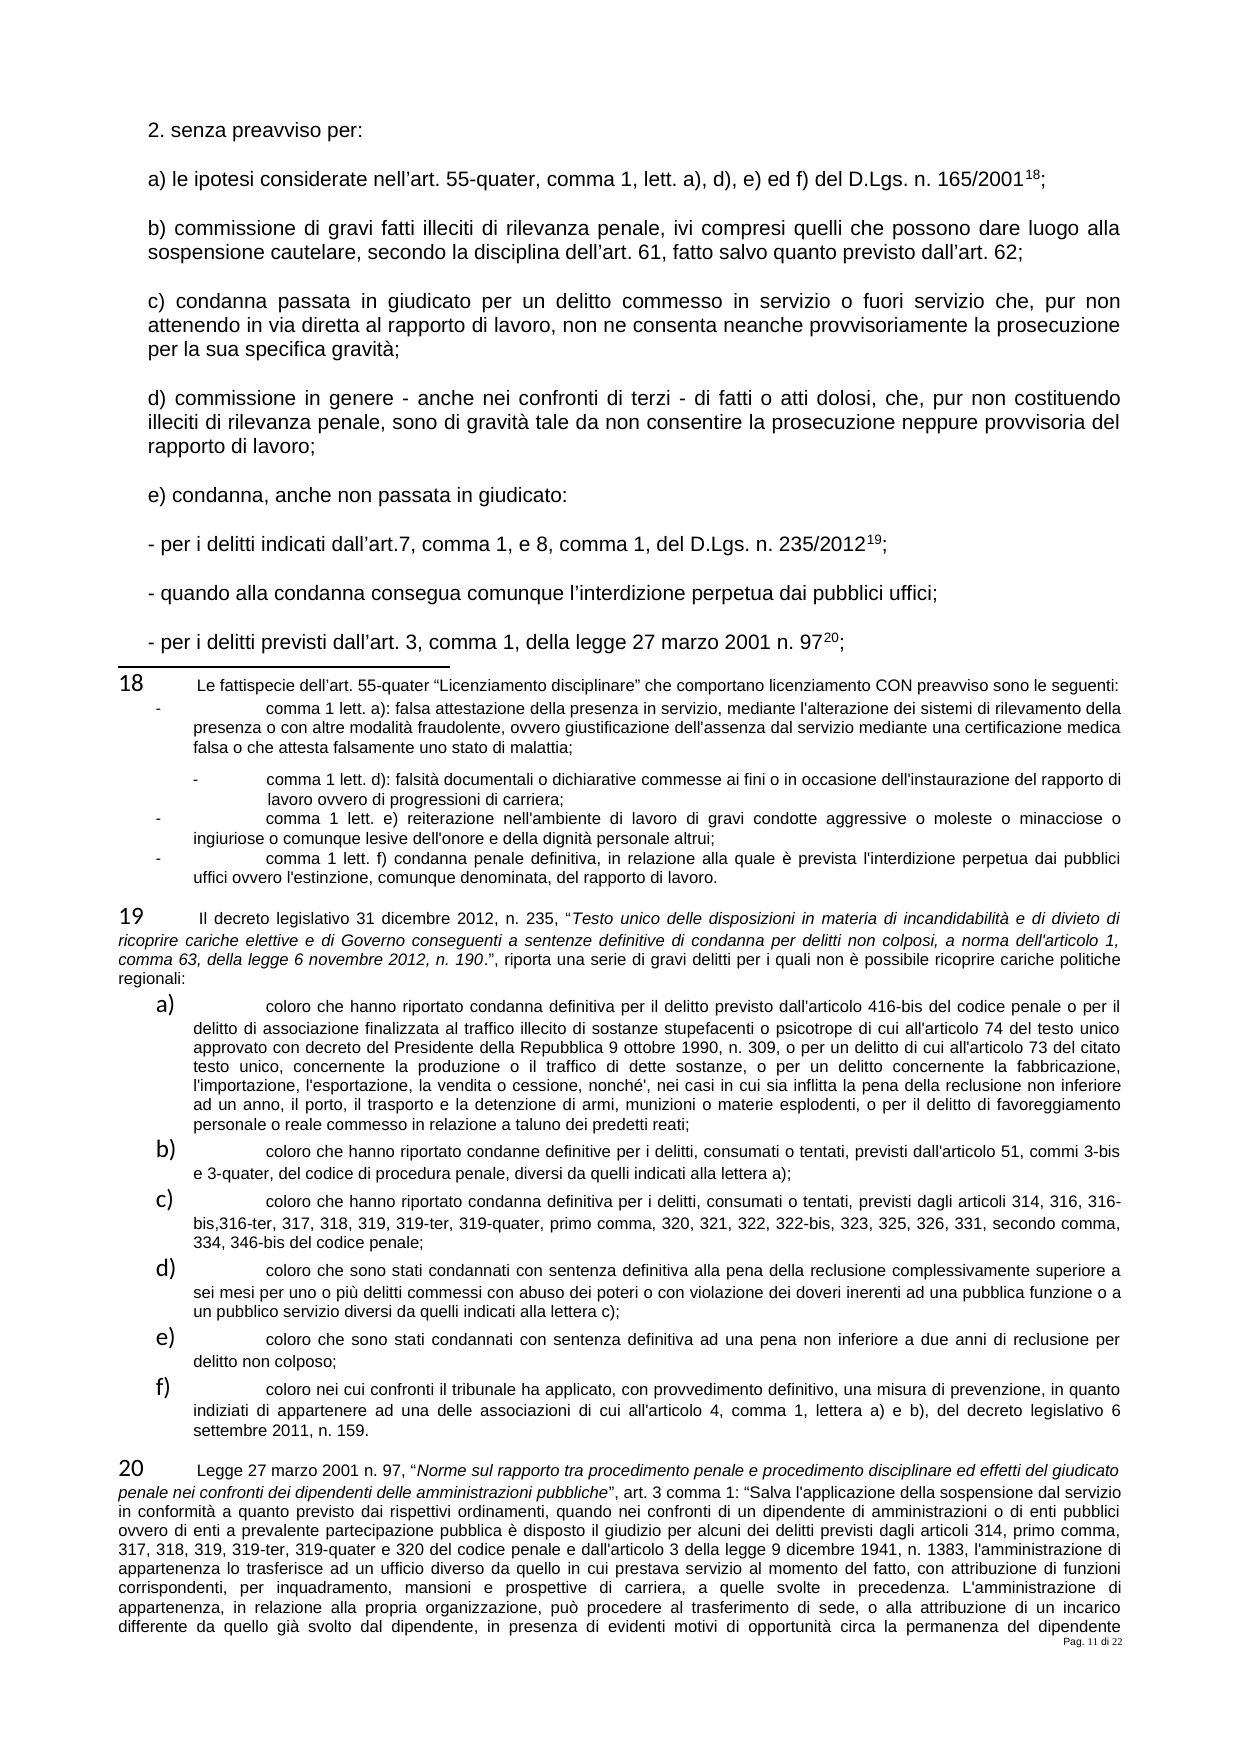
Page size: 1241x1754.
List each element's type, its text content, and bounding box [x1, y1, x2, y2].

list coloro che sono stati condannati con sentenza definitiva alla pena della reclusione complessivamente superiore a sei mesi per uno o più delitti commessi con abuso dei poteri o con violazione dei doveri inerenti ad una pubblica funzione o a un pubblico servizio diversi da quelli indicati alla lettera c); [156, 1252, 1122, 1321]
text - quando alla condanna consegua comunque l’interdizione perpetua dai pubblici uffici; [148, 581, 1122, 604]
text 2. senza preavviso per: [148, 118, 1122, 142]
text c) condanna passata in giudicato per un delitto commesso in servizio o fuori servizio che, pur non attenendo in via diretta al rapporto di lavoro, non ne consenta neanche provvisoriamente la prosecuzione per la sua specifica gravità; [148, 289, 1122, 361]
list coloro nei cui confronti il tribunale ha applicato, con provvedimento definitivo, una misura di prevenzione, in quanto indiziati di appartenere ad una delle associazioni di cui all'articolo 4, comma 1, lettera a) e b), del decreto legislativo 6 settembre 2011, n. 159. [156, 1371, 1122, 1439]
list comma 1 lett. e) reiterazione nell'ambiente di lavoro di gravi condotte aggressive o moleste o minacciose o ingiuriose o comunque lesive dell'onore e della dignità personale altrui; [156, 808, 1122, 848]
text - per i delitti previsti dall’art. 3, comma 1, della legge 27 marzo 2001 n. 97; [148, 629, 1122, 653]
list comma 1 lett. d): falsità documentali o dichiarative commesse ai fini o in occasione dell'instaurazione del rapporto di lavoro ovvero di progressioni di carriera; [193, 769, 1122, 808]
list coloro che hanno riportato condanne definitive per i delitti, consumati o tentati, previsti dall'articolo 51, commi 3-bis e 3-quater, del codice di procedura penale, diversi da quelli indicati alla lettera a); [156, 1133, 1122, 1183]
text d) commissione in genere - anche nei confronti di terzi - di fatti o atti dolosi, che, pur non costituendo illeciti di rilevanza penale, sono di gravità tale da non consentire la prosecuzione neppure provvisoria del rapporto di lavoro; [148, 386, 1122, 458]
text b) commissione di gravi fatti illeciti di rilevanza penale, ivi compresi quelli che possono dare luogo alla sospensione cautelare, secondo la disciplina dell’art. 61, fatto salvo quanto previsto dall’art. 62; [148, 216, 1122, 264]
text Il decreto legislativo 31 dicembre 2012, n. 235, “Testo unico delle disposizioni in materia di incandidabilità e di divieto di ricoprire cariche elettive e di Governo conseguenti a sentenze definitive di condanna per delitti non colposi, a norma dell'articolo 1, comma 63, della legge 6 novembre 2012, n. 190.”, riporta una serie di gravi delitti per i quali non è possibile ricoprire cariche politiche regionali: [118, 900, 1122, 988]
list coloro che hanno riportato condanna definitiva per il delitto previsto dall'articolo 416-bis del codice penale o per il delitto di associazione finalizzata al traffico illecito di sostanze stupefacenti o psicotrope di cui all'articolo 74 del testo unico approvato con decreto del Presidente della Repubblica 9 ottobre 1990, n. 309, o per un delitto di cui all'articolo 73 del citato testo unico, concernente la produzione o il traffico di dette sostanze, o per un delitto concernente la fabbricazione, l'importazione, l'esportazione, la vendita o cessione, nonché', nei casi in cui sia inflitta la pena della reclusione non inferiore ad un anno, il porto, il trasporto e la detenzione di armi, munizioni o materie esplodenti, o per il delitto di favoreggiamento personale o reale commesso in relazione a taluno dei predetti reati; [156, 988, 1122, 1133]
list coloro che hanno riportato condanna definitiva per i delitti, consumati o tentati, previsti dagli articoli 314, 316, 316-bis,316-ter, 317, 318, 319, 319-ter, 319-quater, primo comma, 320, 321, 322, 322-bis, 323, 325, 326, 331, secondo comma, 334, 346-bis del codice penale; [156, 1183, 1122, 1252]
text a) le ipotesi considerate nell’art. 55-quater, comma 1, lett. a), d), e) ed f) del D.Lgs. n. 165/2001; [148, 167, 1122, 191]
text e) condanna, anche non passata in giudicato: [148, 483, 1122, 507]
text Le fattispecie dell’art. 55-quater “Licenziamento disciplinare” che comportano licenziamento CON preavviso sono le seguenti: [118, 667, 1122, 698]
list comma 1 lett. f) condanna penale definitiva, in relazione alla quale è prevista l'interdizione perpetua dai pubblici uffici ovvero l'estinzione, comunque denominata, del rapporto di lavoro. [156, 848, 1122, 887]
text - per i delitti indicati dall’art.7, comma 1, e 8, comma 1, del D.Lgs. n. 235/2012; [148, 532, 1122, 556]
text Legge 27 marzo 2001 n. 97, “Norme sul rapporto tra procedimento penale e procedimento disciplinare ed effetti del giudicato penale nei confronti dei dipendenti delle amministrazioni pubbliche”, art. 3 comma 1: “Salva l'applicazione della sospensione dal servizio in conformità a quanto previsto dai rispettivi ordinamenti, quando nei confronti di un dipendente di amministrazioni o di enti pubblici ovvero di enti a prevalente partecipazione pubblica è disposto il giudizio per alcuni dei delitti previsti dagli articoli 314, primo comma, 317, 318, 319, 319-ter, 319-quater e 320 del codice penale e dall'articolo 3 della legge 9 dicembre 1941, n. 1383, l'amministrazione di appartenenza lo trasferisce ad un ufficio diverso da quello in cui prestava servizio al momento del fatto, con attribuzione di funzioni corrispondenti, per inquadramento, mansioni e prospettive di carriera, a quelle svolte in precedenza. L'amministrazione di appartenenza, in relazione alla propria organizzazione, può procedere al trasferimento di sede, o alla attribuzione di un incarico differente da quello già svolto dal dipendente, in presenza di evidenti motivi di opportunità circa la permanenza del dipendente [118, 1452, 1122, 1636]
list comma 1 lett. a): falsa attestazione della presenza in servizio, mediante l'alterazione dei sistemi di rilevamento della presenza o con altre modalità fraudolente, ovvero giustificazione dell'assenza dal servizio mediante una certificazione medica falsa o che attesta falsamente uno stato di malattia; [156, 698, 1122, 757]
list coloro che sono stati condannati con sentenza definitiva ad una pena non inferiore a due anni di reclusione per delitto non colposo; [156, 1321, 1122, 1371]
